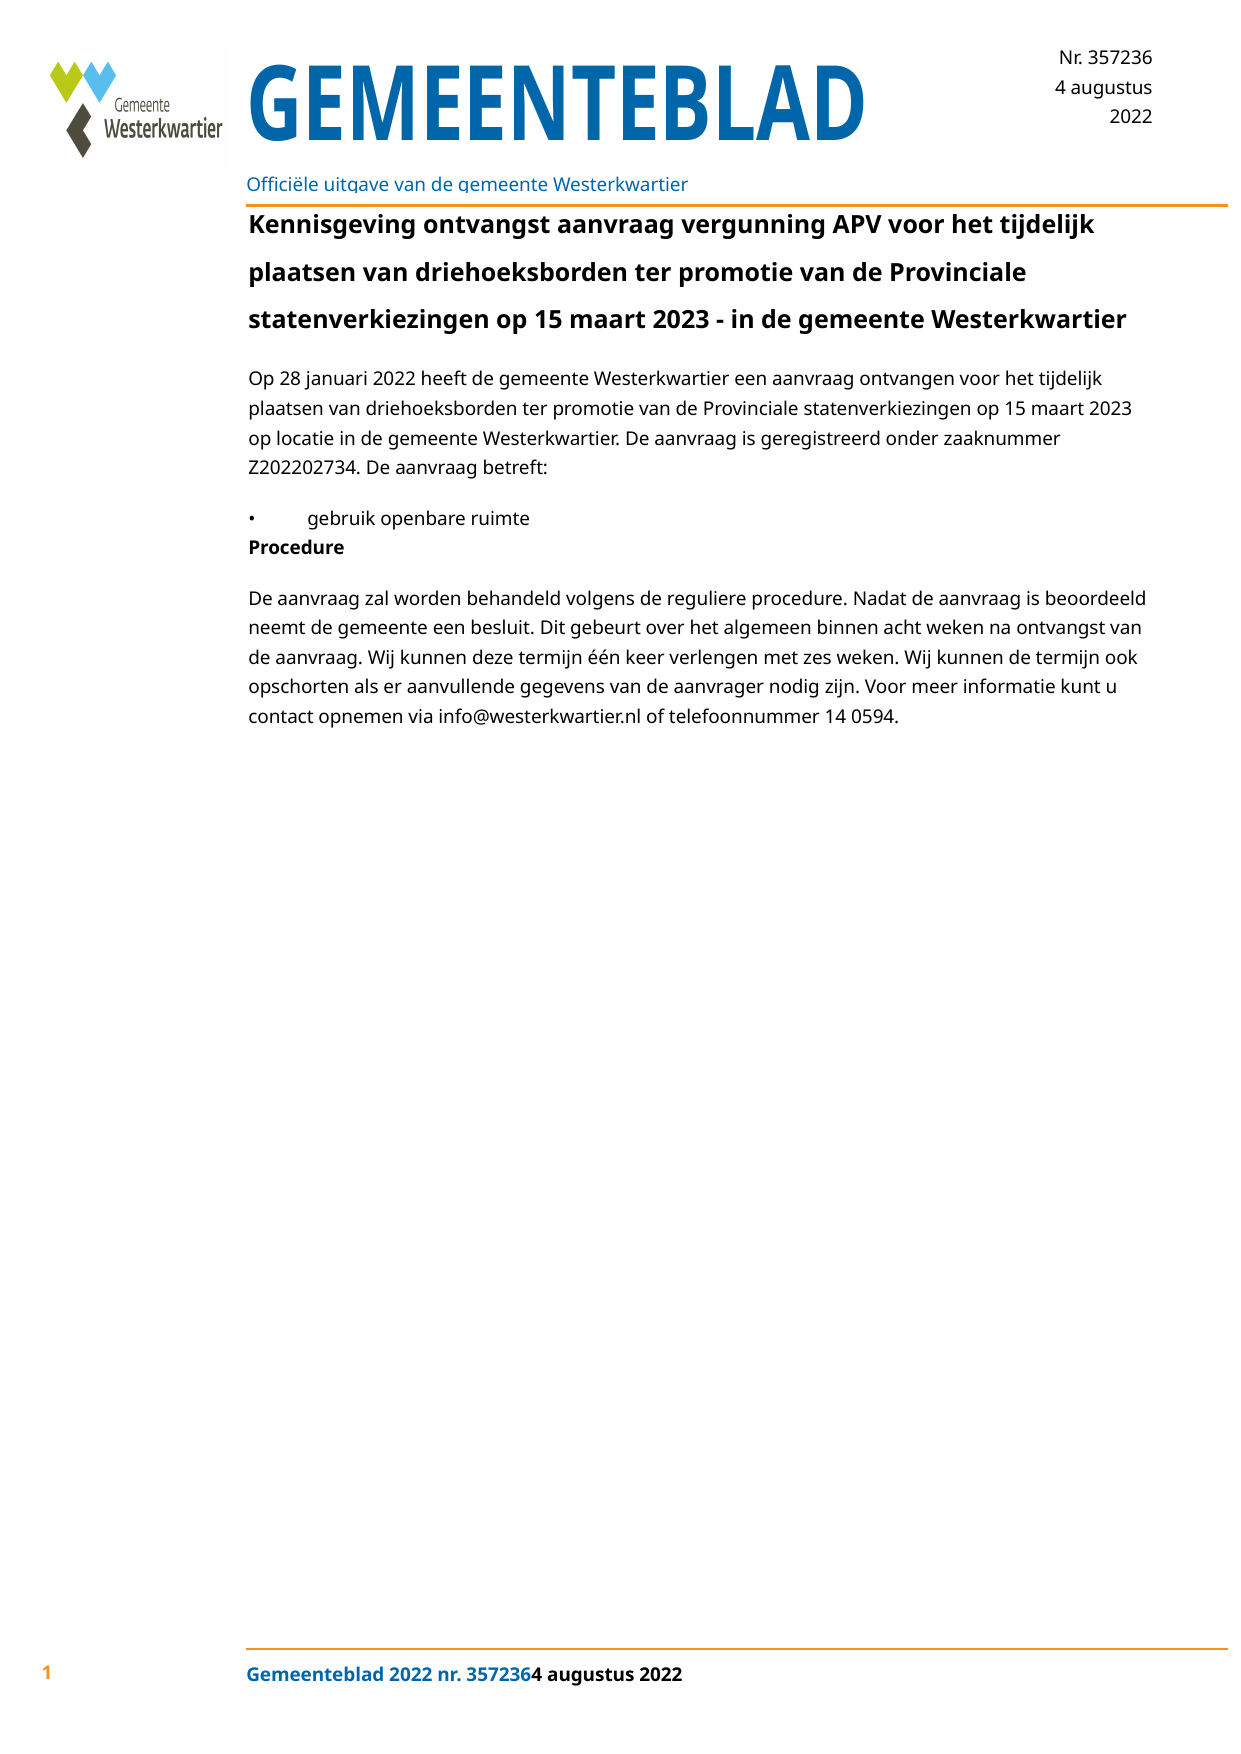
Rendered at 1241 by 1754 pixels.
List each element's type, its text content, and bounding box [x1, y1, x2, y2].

list gebruik openbare ruimte [248, 505, 1152, 530]
text Op 28 januari 2022 heeft de gemeente Westerkwartier een aanvraag ontvangen voor het tijdelijk plaatsen van driehoeksborden ter promotie van de Provinciale statenverkiezingen op 15 maart 2023 op locatie in de gemeente Westerkwartier. De aanvraag is geregistreerd onder zaaknummer Z202202734. De aanvraag betreft: [248, 366, 1152, 480]
text Kennisgeving ontvangst aanvraag vergunning APV voor het tijdelijk plaatsen van driehoeksborden ter promotie van de Provinciale statenverkiezingen op 15 maart 2023 - in de gemeente Westerkwartier [248, 207, 1152, 336]
picture [41, 47, 231, 172]
text Procedure [248, 534, 1152, 560]
text De aanvraag zal worden behandeld volgens de reguliere procedure. Nadat de aanvraag is beoordeeld neemt de gemeente een besluit. Dit gebeurt over het algemeen binnen acht weken na ontvangst van de aanvraag. Wij kunnen deze termijn één keer verlengen met zes weken. Wij kunnen de termijn ook opschorten als er aanvullende gegevens van de aanvrager nodig zijn. Voor meer informatie kunt u contact opnemen via info@westerkwartier.nl of telefoonnummer 14 0594. [248, 585, 1152, 729]
